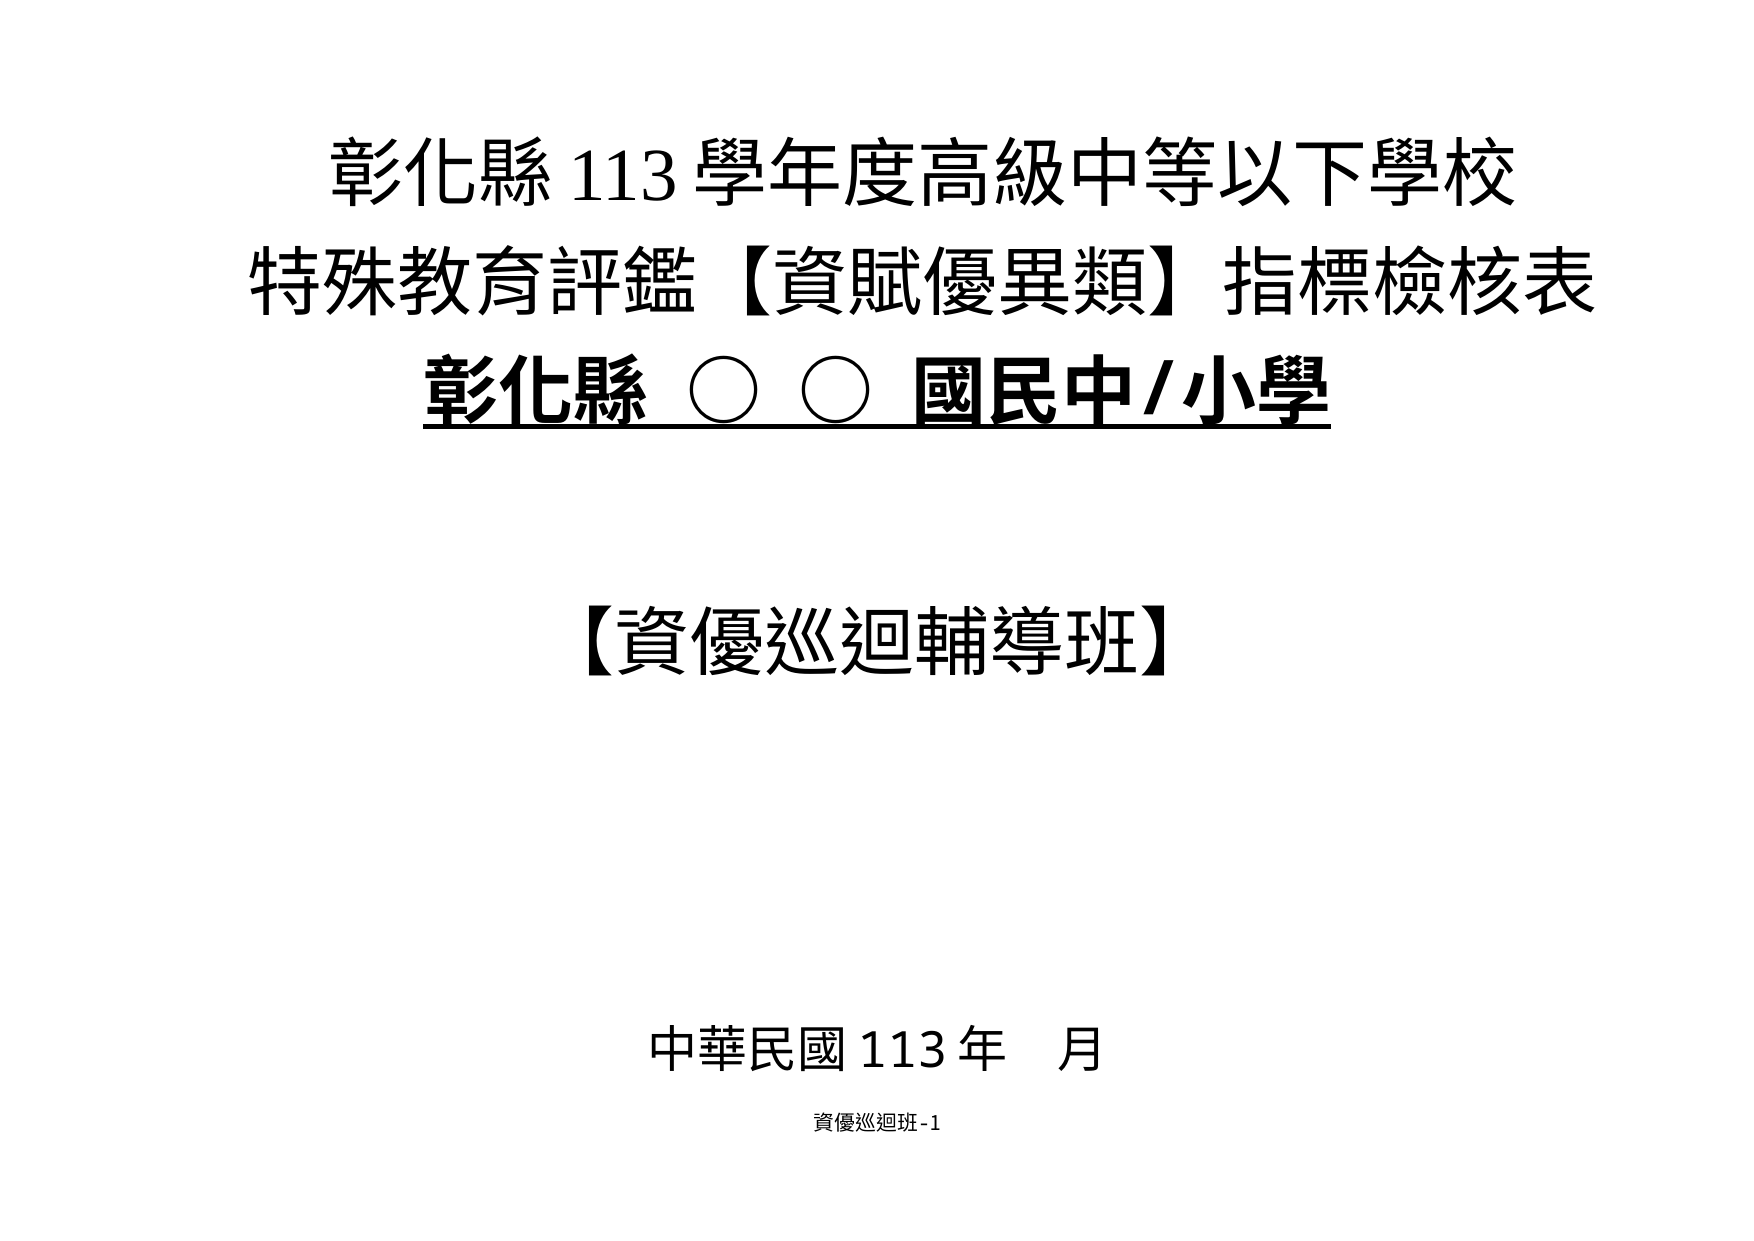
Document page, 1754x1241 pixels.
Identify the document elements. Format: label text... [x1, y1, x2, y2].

text 特殊教育評鑑【資賦優異類】指標檢核表 [75, 222, 1679, 331]
text 彰化縣 ○ ○ 國民中/小學 [75, 331, 1679, 440]
text 彰化縣113學年度高級中等以下學校 [75, 114, 1679, 222]
text 【資優巡迴輔導班】 [75, 582, 1679, 691]
text 中華民國113年 月 [75, 1010, 1679, 1082]
